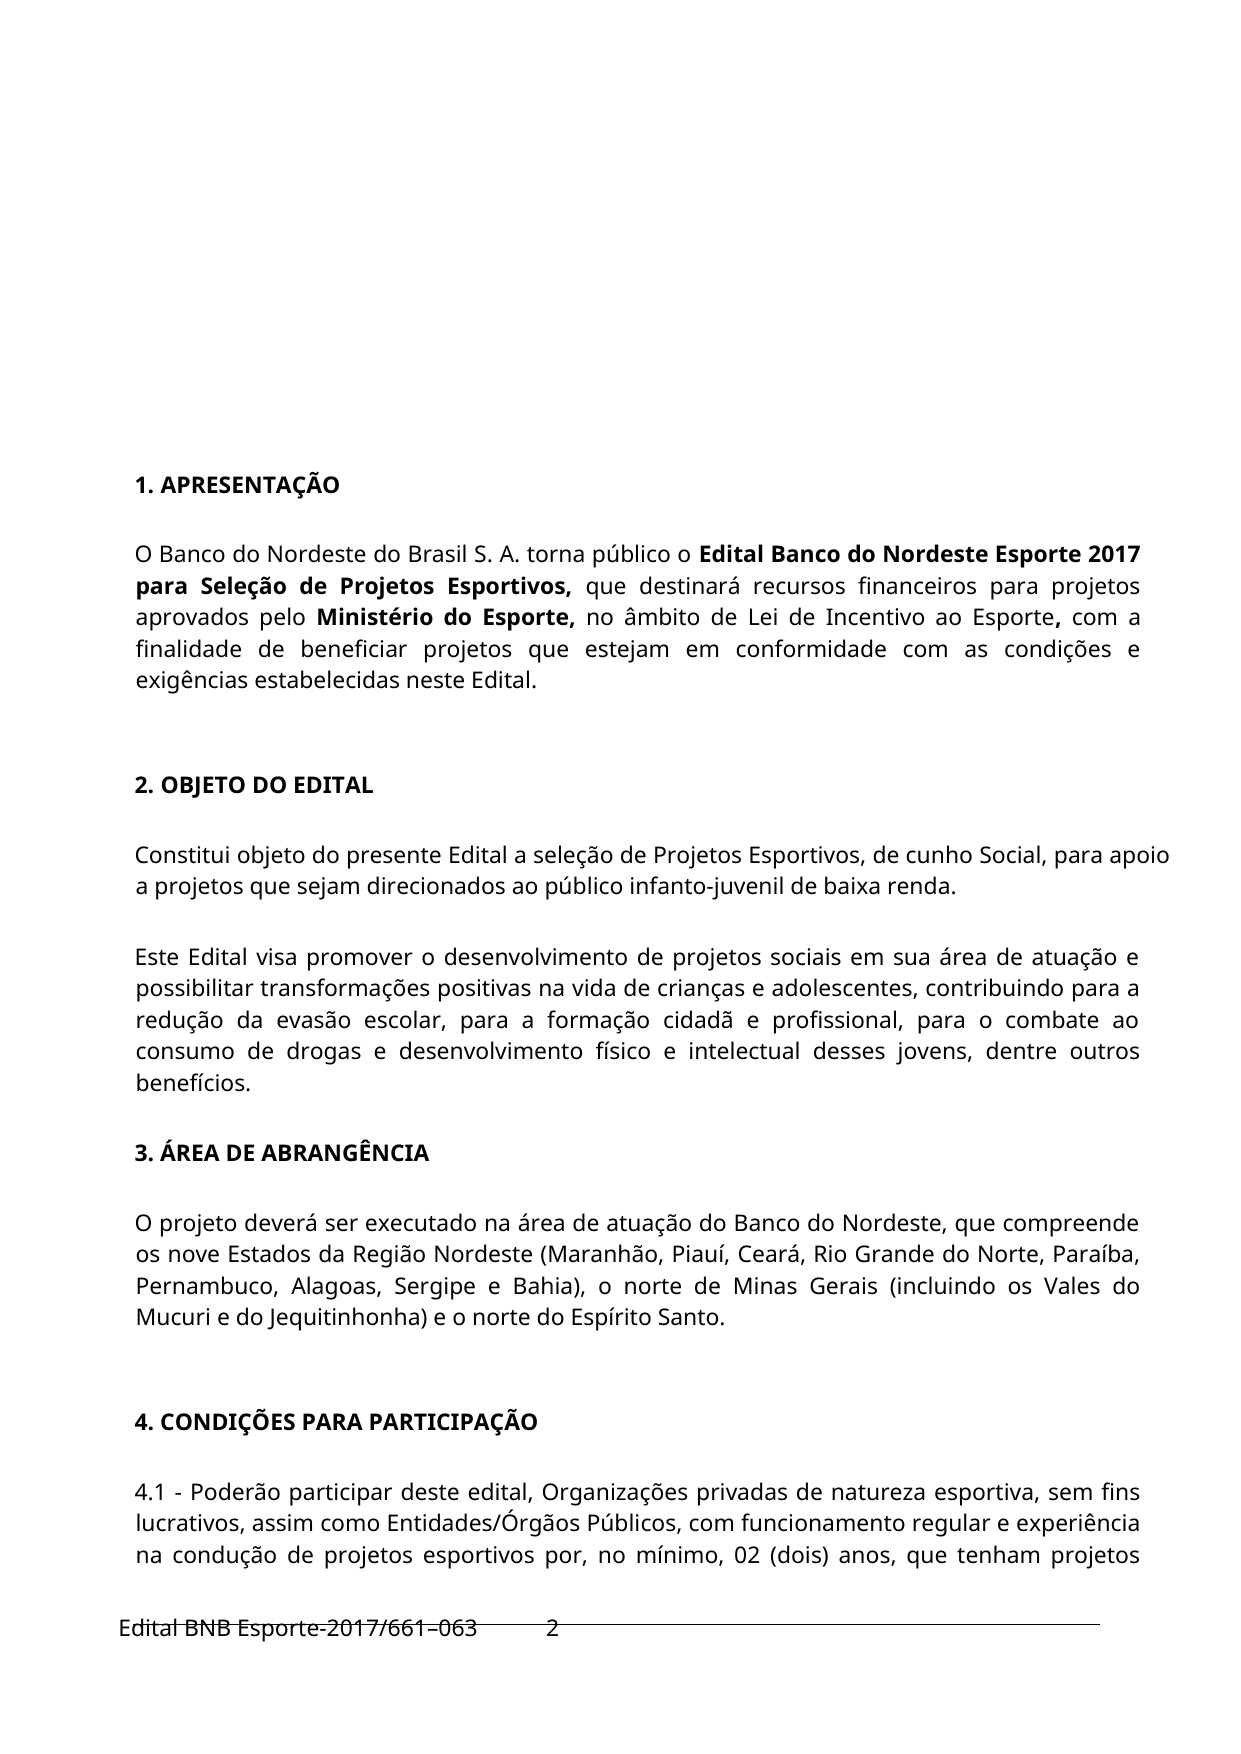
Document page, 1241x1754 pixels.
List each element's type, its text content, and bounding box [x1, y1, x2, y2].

text O Banco do Nordeste do Brasil S. A. torna público o Edital Banco do Nordeste Esporte 2017 para Seleção de Projetos Esportivos, que destinará recursos financeiros para projetos aprovados pelo Ministério do Esporte, no âmbito de Lei de Incentivo ao Esporte, com a finalidade de beneficiar projetos que estejam em conformidade com as condições e exigências estabelecidas neste Edital. [134, 538, 1141, 696]
subtitle 1. APRESENTAÇÃO [134, 469, 1172, 500]
text Constitui objeto do presente Edital a seleção de Projetos Esportivos, de cunho Social, para apoio a projetos que sejam direcionados ao público infanto-juvenil de baixa renda. [134, 838, 1172, 901]
subtitle 3. ÁREA DE ABRANGÊNCIA [134, 1137, 1172, 1168]
text Este Edital visa promover o desenvolvimento de projetos sociais em sua área de atuação e possibilitar transformações positivas na vida de crianças e adolescentes, contribuindo para a redução da evasão escolar, para a formação cidadã e profissional, para o combate ao consumo de drogas e desenvolvimento físico e intelectual desses jovens, dentre outros benefícios. [134, 940, 1141, 1098]
text O projeto deverá ser executado na área de atuação do Banco do Nordeste, que compreende os nove Estados da Região Nordeste (Maranhão, Piauí, Ceará, Rio Grande do Norte, Paraíba, Pernambuco, Alagoas, Sergipe e Bahia), o norte de Minas Gerais (incluindo os Vales do Mucuri e do Jequitinhonha) e o norte do Espírito Santo. [134, 1207, 1141, 1333]
text 4.1 - Poderão participar deste edital, Organizações privadas de natureza esportiva, sem fins lucrativos, assim como Entidades/Órgãos Públicos, com funcionamento regular e experiência na condução de projetos esportivos por, no mínimo, 02 (dois) anos, que tenham projetos [134, 1475, 1141, 1570]
subtitle 4. CONDIÇÕES PARA PARTICIPAÇÃO [134, 1406, 1172, 1437]
subtitle 2. OBJETO DO EDITAL [134, 769, 1172, 800]
